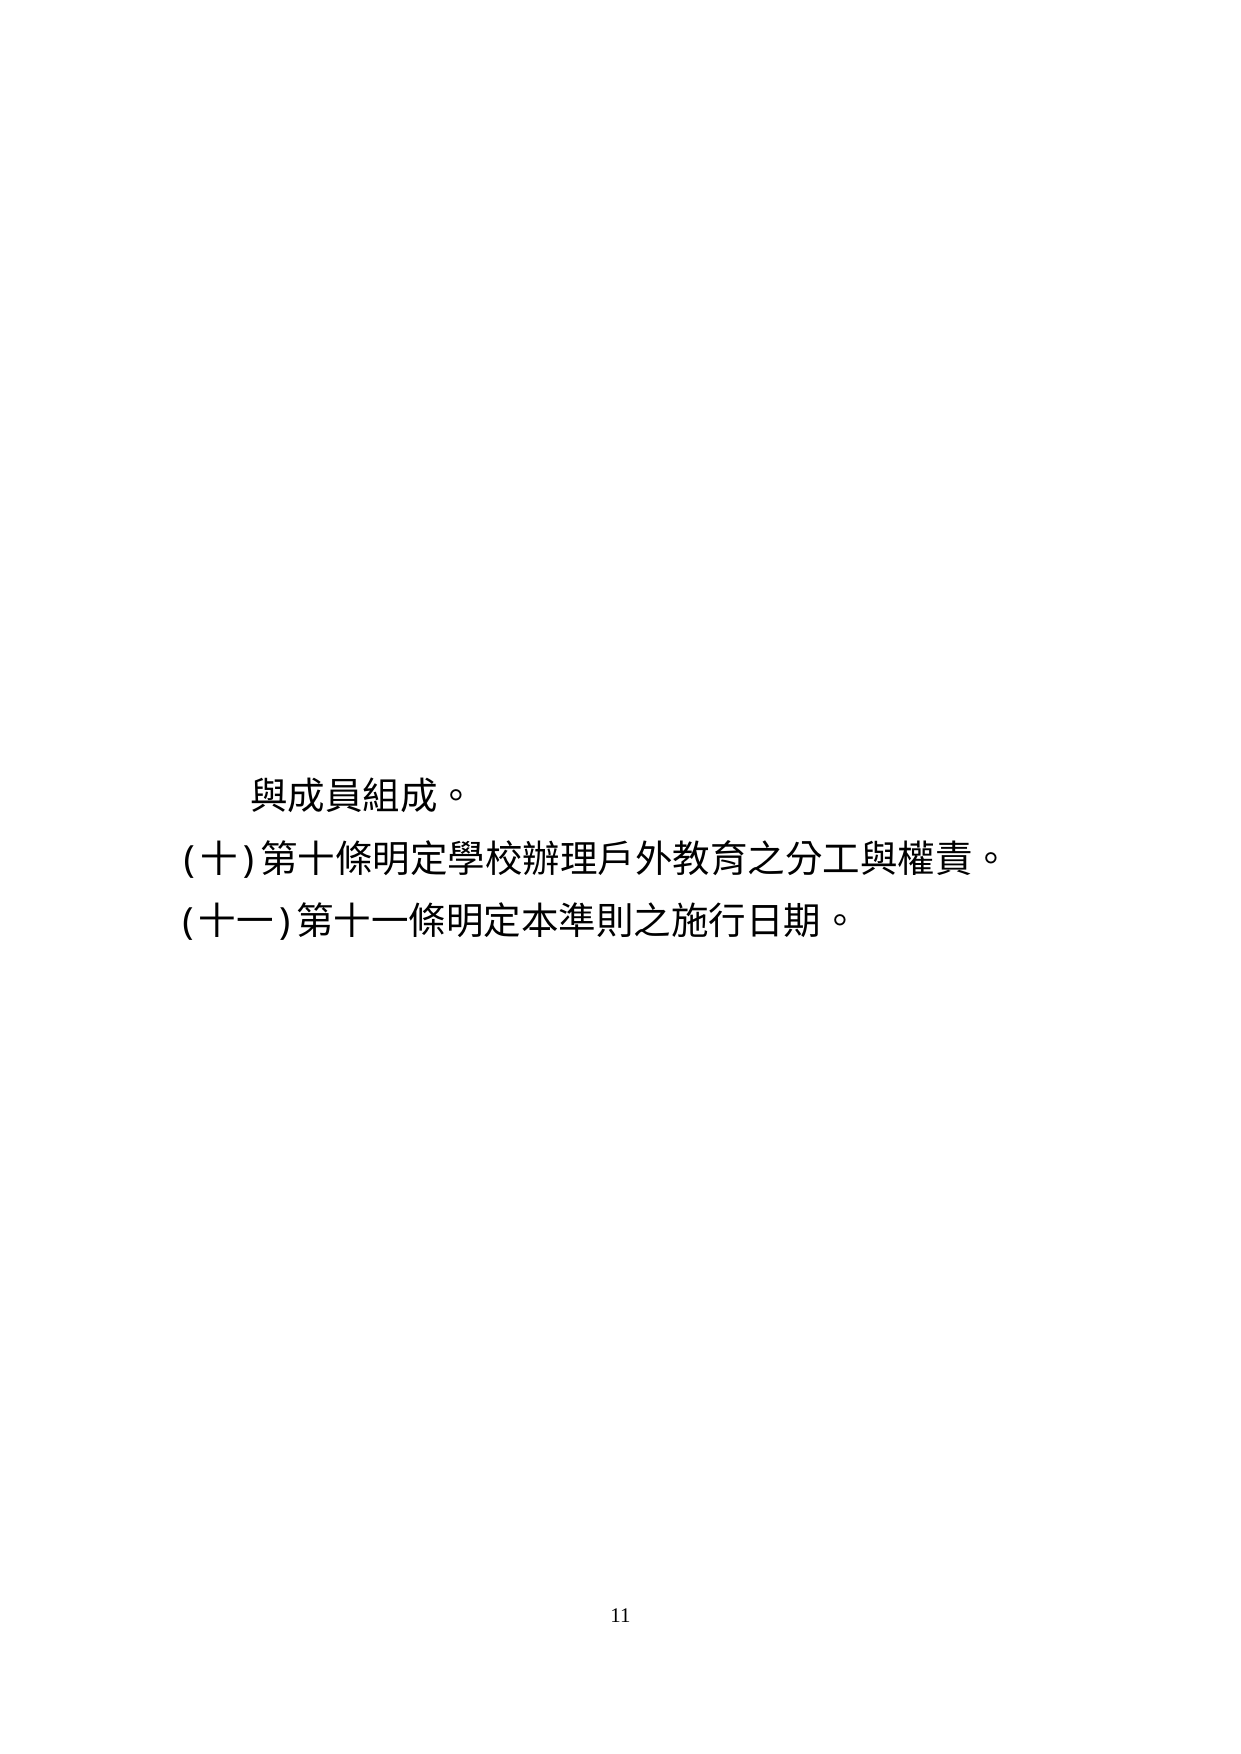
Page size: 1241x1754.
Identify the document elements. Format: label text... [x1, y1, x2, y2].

text 與成員組成。 [176, 752, 1092, 814]
text (十一)第十一條明定本準則之施行日期。 [176, 877, 1092, 939]
text (十)第十條明定學校辦理戶外教育之分工與權責。 [177, 814, 1092, 877]
